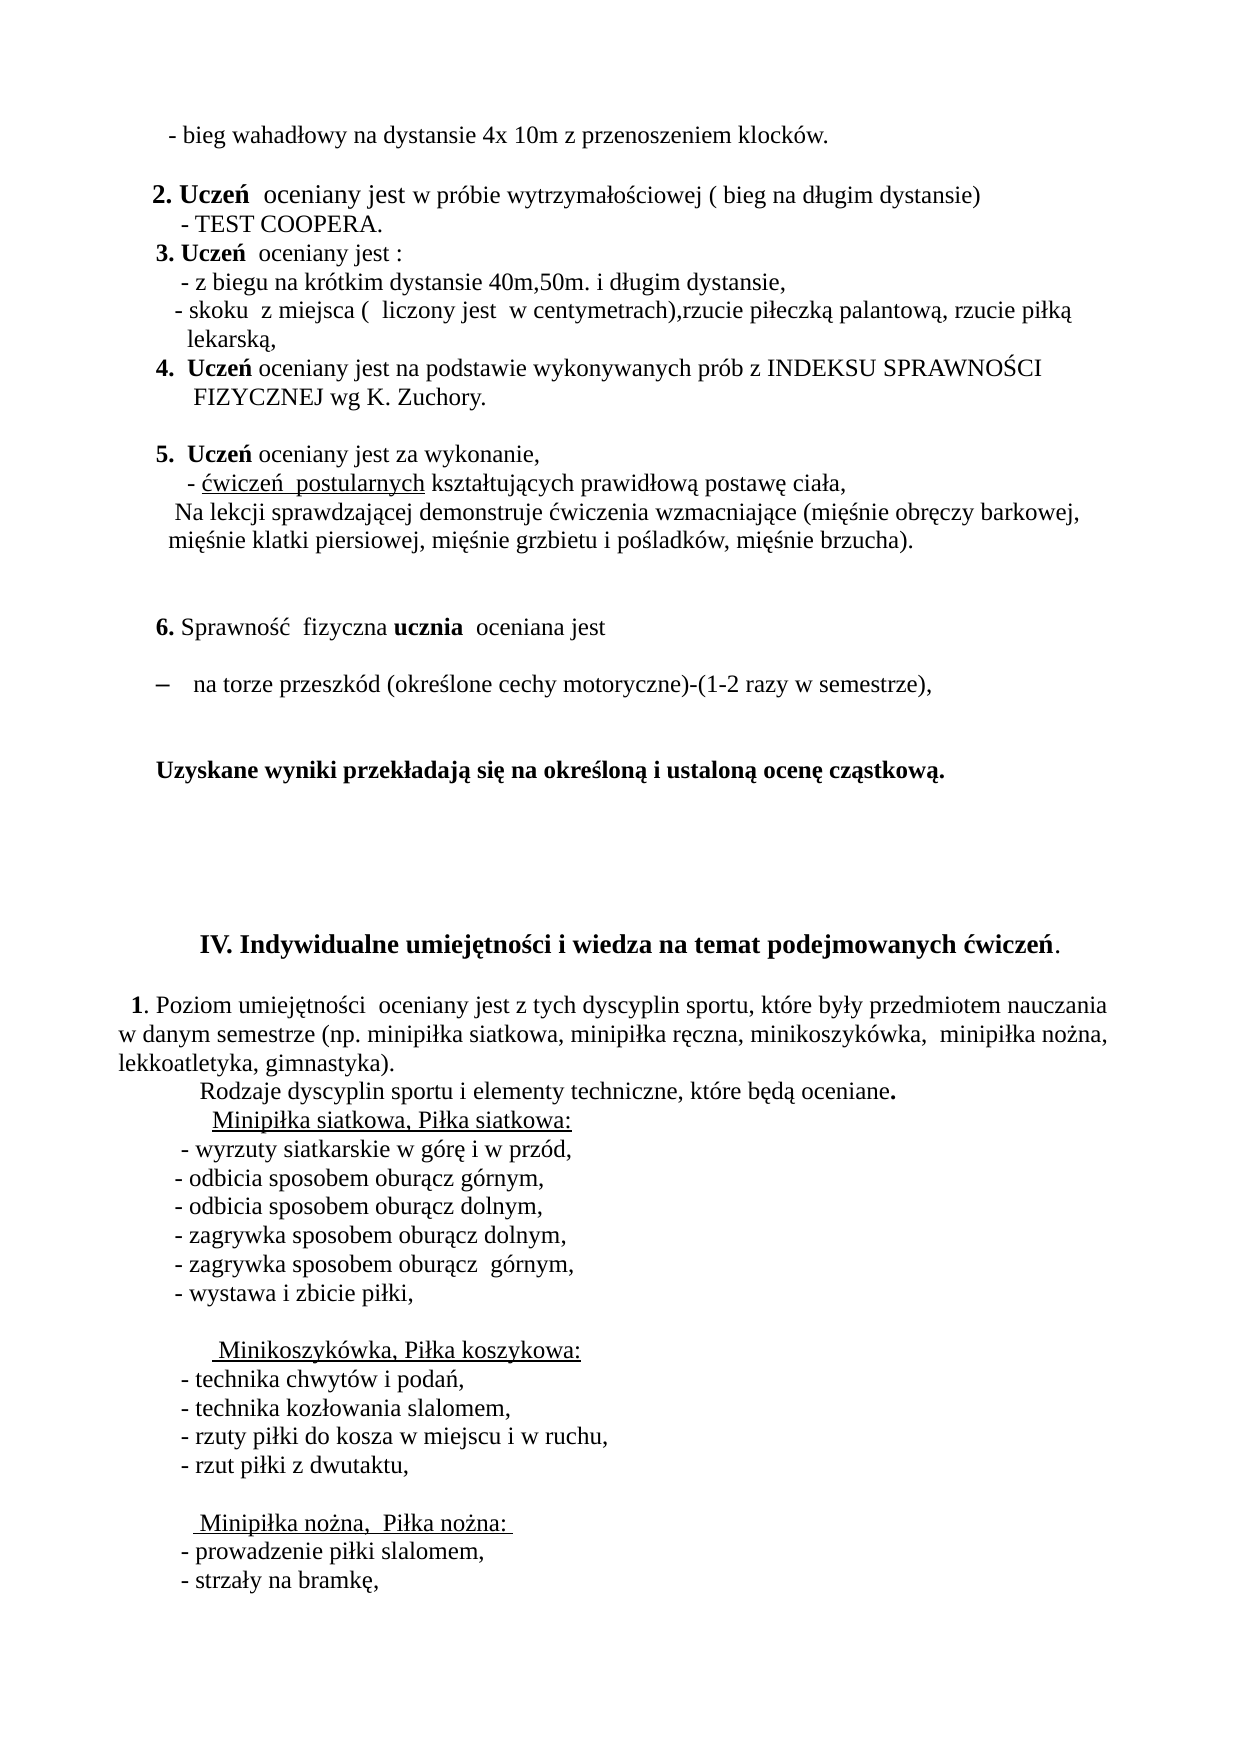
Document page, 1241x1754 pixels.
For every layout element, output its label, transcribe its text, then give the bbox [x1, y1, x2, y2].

text - ćwiczeń postularnych kształtujących prawidłową postawę ciała, [118, 468, 1122, 497]
text - rzuty piłki do kosza w miejscu i w ruchu, [118, 1421, 1122, 1450]
text - bieg wahadłowy na dystansie 4x 10m z przenoszeniem klocków. [118, 121, 1122, 149]
text 5. Uczeń oceniany jest za wykonanie, [118, 439, 1122, 468]
text - TEST COOPERA. [118, 209, 1122, 238]
text Minipiłka nożna, Piłka nożna: [118, 1508, 1122, 1536]
text mięśnie klatki piersiowej, mięśnie grzbietu i pośladków, mięśnie brzucha). [118, 525, 1122, 554]
text - wystawa i zbicie piłki, [118, 1278, 1122, 1306]
text Na lekcji sprawdzającej demonstruje ćwiczenia wzmacniające (mięśnie obręczy barkowej, [118, 497, 1122, 525]
text Minikoszykówka, Piłka koszykowa: [118, 1335, 1122, 1364]
text 4. Uczeń oceniany jest na podstawie wykonywanych prób z INDEKSU SPRAWNOŚCI [118, 353, 1122, 382]
text - rzut piłki z dwutaktu, [118, 1450, 1122, 1479]
text Rodzaje dyscyplin sportu i elementy techniczne, które będą oceniane. [118, 1076, 1122, 1105]
text - technika kozłowania slalomem, [118, 1393, 1122, 1421]
text - z biegu na krótkim dystansie 40m,50m. i długim dystansie, [118, 267, 1122, 295]
text lekarską, [118, 324, 1122, 353]
text - wyrzuty siatkarskie w górę i w przód, [118, 1134, 1122, 1163]
text IV. Indywidualne umiejętności i wiedza na temat podejmowanych ćwiczeń. [118, 928, 1122, 959]
text - skoku z miejsca ( liczony jest w centymetrach),rzucie piłeczką palantową, rzucie piłką [118, 295, 1122, 324]
text - zagrywka sposobem oburącz górnym, [118, 1249, 1122, 1278]
text Uzyskane wyniki przekładają się na określoną i ustaloną ocenę cząstkową. [118, 755, 1122, 784]
text Minipiłka siatkowa, Piłka siatkowa: [118, 1105, 1122, 1134]
text 2. Uczeń oceniany jest w próbie wytrzymałościowej ( bieg na długim dystansie) [118, 178, 1122, 209]
text - odbicia sposobem oburącz górnym, [118, 1163, 1122, 1191]
text 3. Uczeń oceniany jest : [118, 238, 1122, 267]
text - zagrywka sposobem oburącz dolnym, [118, 1220, 1122, 1249]
text 1. Poziom umiejętności oceniany jest z tych dyscyplin sportu, które były przedmiotem nauczania w danym semestrze (np. minipiłka siatkowa, minipiłka ręczna, minikoszykówka, minipiłka nożna, lekkoatletyka, gimnastyka). [118, 990, 1122, 1076]
text - prowadzenie piłki slalomem, [118, 1536, 1122, 1565]
text 6. Sprawność fizyczna ucznia oceniana jest [118, 612, 1122, 640]
text FIZYCZNEJ wg K. Zuchory. [118, 382, 1122, 410]
text - technika chwytów i podań, [118, 1364, 1122, 1393]
text - odbicia sposobem oburącz dolnym, [118, 1191, 1122, 1220]
text - strzały na bramkę, [118, 1565, 1122, 1594]
list na torze przeszkód (określone cechy motoryczne)-(1-2 razy w semestrze), [156, 669, 1122, 698]
